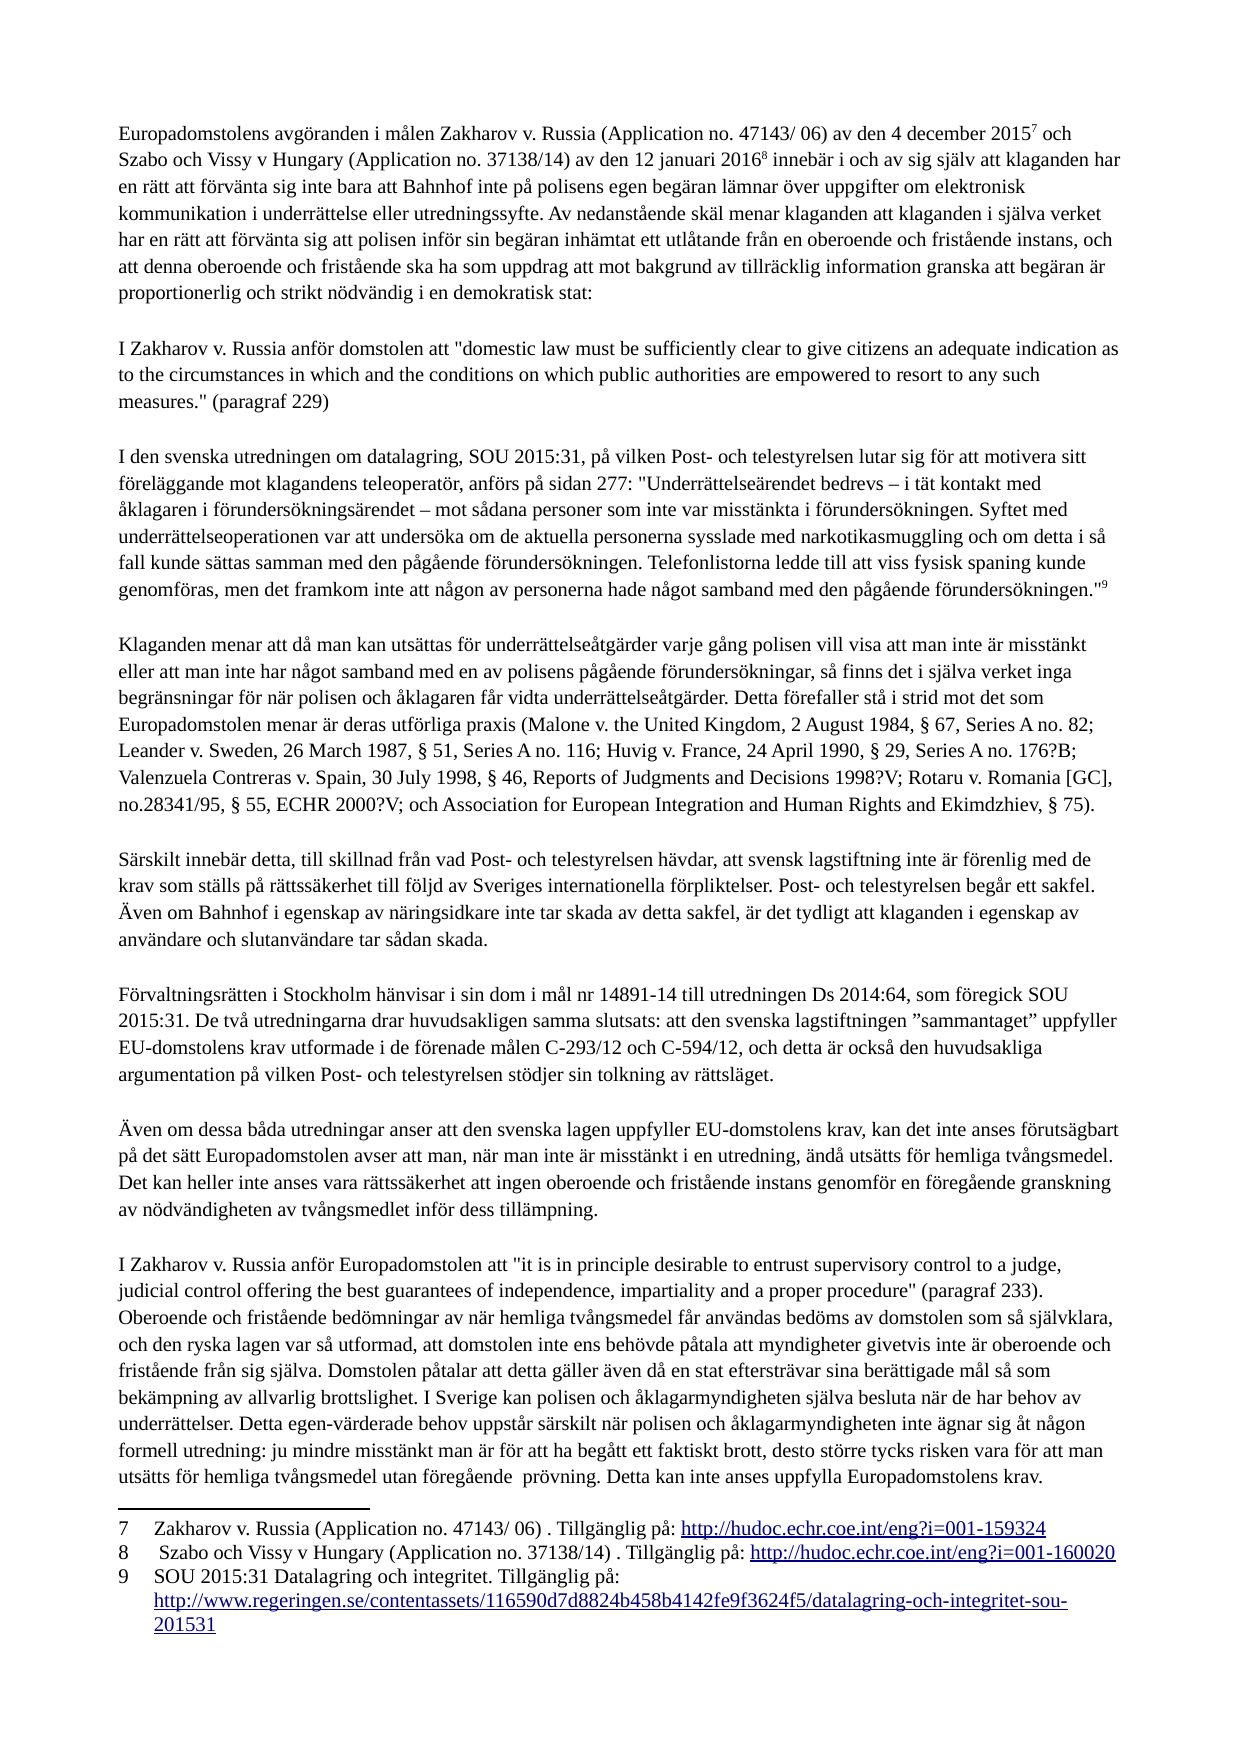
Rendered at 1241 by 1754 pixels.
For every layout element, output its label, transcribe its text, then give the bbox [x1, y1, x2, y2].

text Även om dessa båda utredningar anser att den svenska lagen uppfyller EU-domstolens krav, kan det inte anses förutsägbart på det sätt Europadomstolen avser att man, när man inte är misstänkt i en utredning, ändå utsätts för hemliga tvångsmedel. Det kan heller inte anses vara rättssäkerhet att ingen oberoende och fristående instans genomför en föregående granskning av nödvändigheten av tvångsmedlet inför dess tillämpning. I Zakharov v. Russia anför Europadomstolen att "it is in principle desirable to entrust supervisory control to a judge, judicial control offering the best guarantees of independence, impartiality and a proper procedure" (paragraf 233). Oberoende och fristående bedömningar av när hemliga tvångsmedel får användas bedöms av domstolen som så självklara, och den ryska lagen var så utformad, att domstolen inte ens behövde påtala att myndigheter givetvis inte är oberoende och fristående från sig själva. Domstolen påtalar att detta gäller även då en stat eftersträvar sina berättigade mål så som bekämpning av allvarlig brottslighet. I Sverige kan polisen och åklagarmyndigheten själva besluta när de har behov av underrättelser. Detta egen-värderade behov uppstår särskilt när polisen och åklagarmyndigheten inte ägnar sig åt någon formell utredning: ju mindre misstänkt man är för att ha begått ett faktiskt brott, desto större tycks risken vara för att man utsätts för hemliga tvångsmedel utan föregående prövning. Detta kan inte anses uppfylla Europadomstolens krav. [118, 1114, 1122, 1488]
text Zakharov v. Russia (Application no. 47143/ 06) . Tillgänglig på: http://hudoc.echr.coe.int/eng?i=001-159324 [118, 1516, 1122, 1539]
text Europadomstolens avgöranden i målen Zakharov v. Russia (Application no. 47143/ 06) av den 4 december 2015 och Szabo och Vissy v Hungary (Application no. 37138/14) av den 12 januari 2016 innebär i och av sig själv att klaganden har en rätt att förvänta sig inte bara att Bahnhof inte på polisens egen begäran lämnar över uppgifter om elektronisk kommunikation i underrättelse eller utredningssyfte. Av nedanstående skäl menar klaganden att klaganden i själva verket har en rätt att förvänta sig att polisen inför sin begäran inhämtat ett utlåtande från en oberoende och fristående instans, och att denna oberoende och fristående ska ha som uppdrag att mot bakgrund av tillräcklig information granska att begäran är proportionerlig och strikt nödvändig i en demokratisk stat: I Zakharov v. Russia anför domstolen att "domestic law must be sufficiently clear to give citizens an adequate indication as to the circumstances in which and the conditions on which public authorities are empowered to resort to any such measures." (paragraf 229) I den svenska utredningen om datalagring, SOU 2015:31, på vilken Post- och telestyrelsen lutar sig för att motivera sitt föreläggande mot klagandens teleoperatör, anförs på sidan 277: "Underrättelseärendet bedrevs – i tät kontakt med åklagaren i förundersökningsärendet – mot sådana personer som inte var misstänkta i förundersökningen. Syftet med underrättelseoperationen var att undersöka om de aktuella personerna sysslade med narkotikasmuggling och om detta i så fall kunde sättas samman med den pågående förundersökningen. Telefonlistorna ledde till att viss fysisk spaning kunde genomföras, men det framkom inte att någon av personerna hade något samband med den pågående förundersökningen." Klaganden menar att då man kan utsättas för underrättelseåtgärder varje gång polisen vill visa att man inte är misstänkt eller att man inte har något samband med en av polisens pågående förundersökningar, så finns det i själva verket inga begränsningar för när polisen och åklagaren får vidta underrättelseåtgärder. Detta förefaller stå i strid mot det som Europadomstolen menar är deras utförliga praxis (Malone v. the United Kingdom, 2 August 1984, § 67, Series A no. 82; Leander v. Sweden, 26 March 1987, § 51, Series A no. 116; Huvig v. France, 24 April 1990, § 29, Series A no. 176?B; Valenzuela Contreras v. Spain, 30 July 1998, § 46, Reports of Judgments and Decisions 1998?V; Rotaru v. Romania [GC], no.28341/95, § 55, ECHR 2000?V; och Association for European Integration and Human Rights and Ekimdzhiev, § 75). Särskilt innebär detta, till skillnad från vad Post- och telestyrelsen hävdar, att svensk lagstiftning inte är förenlig med de krav som ställs på rättssäkerhet till följd av Sveriges internationella förpliktelser. Post- och telestyrelsen begår ett sakfel. Även om Bahnhof i egenskap av näringsidkare inte tar skada av detta sakfel, är det tydligt att klaganden i egenskap av användare och slutanvändare tar sådan skada. Förvaltningsrätten i Stockholm hänvisar i sin dom i mål nr 14891-14 till utredningen Ds 2014:64, som föregick SOU 2015:31. De två utredningarna drar huvudsakligen samma slutsats: att den svenska lagstiftningen ”sammantaget” uppfyller EU-domstolens krav utformade i de förenade målen C-293/12 och C-594/12, och detta är också den huvudsakliga argumentation på vilken Post- och telestyrelsen stödjer sin tolkning av rättsläget. [118, 118, 1122, 1085]
text SOU 2015:31 Datalagring och integritet. Tillgänglig på: http://www.regeringen.se/contentassets/116590d7d8824b458b4142fe9f3624f5/datalagring-och-integritet-sou-201531 [118, 1564, 1122, 1636]
text Szabo och Vissy v Hungary (Application no. 37138/14) . Tillgänglig på: http://hudoc.echr.coe.int/eng?i=001-160020 [118, 1539, 1122, 1564]
